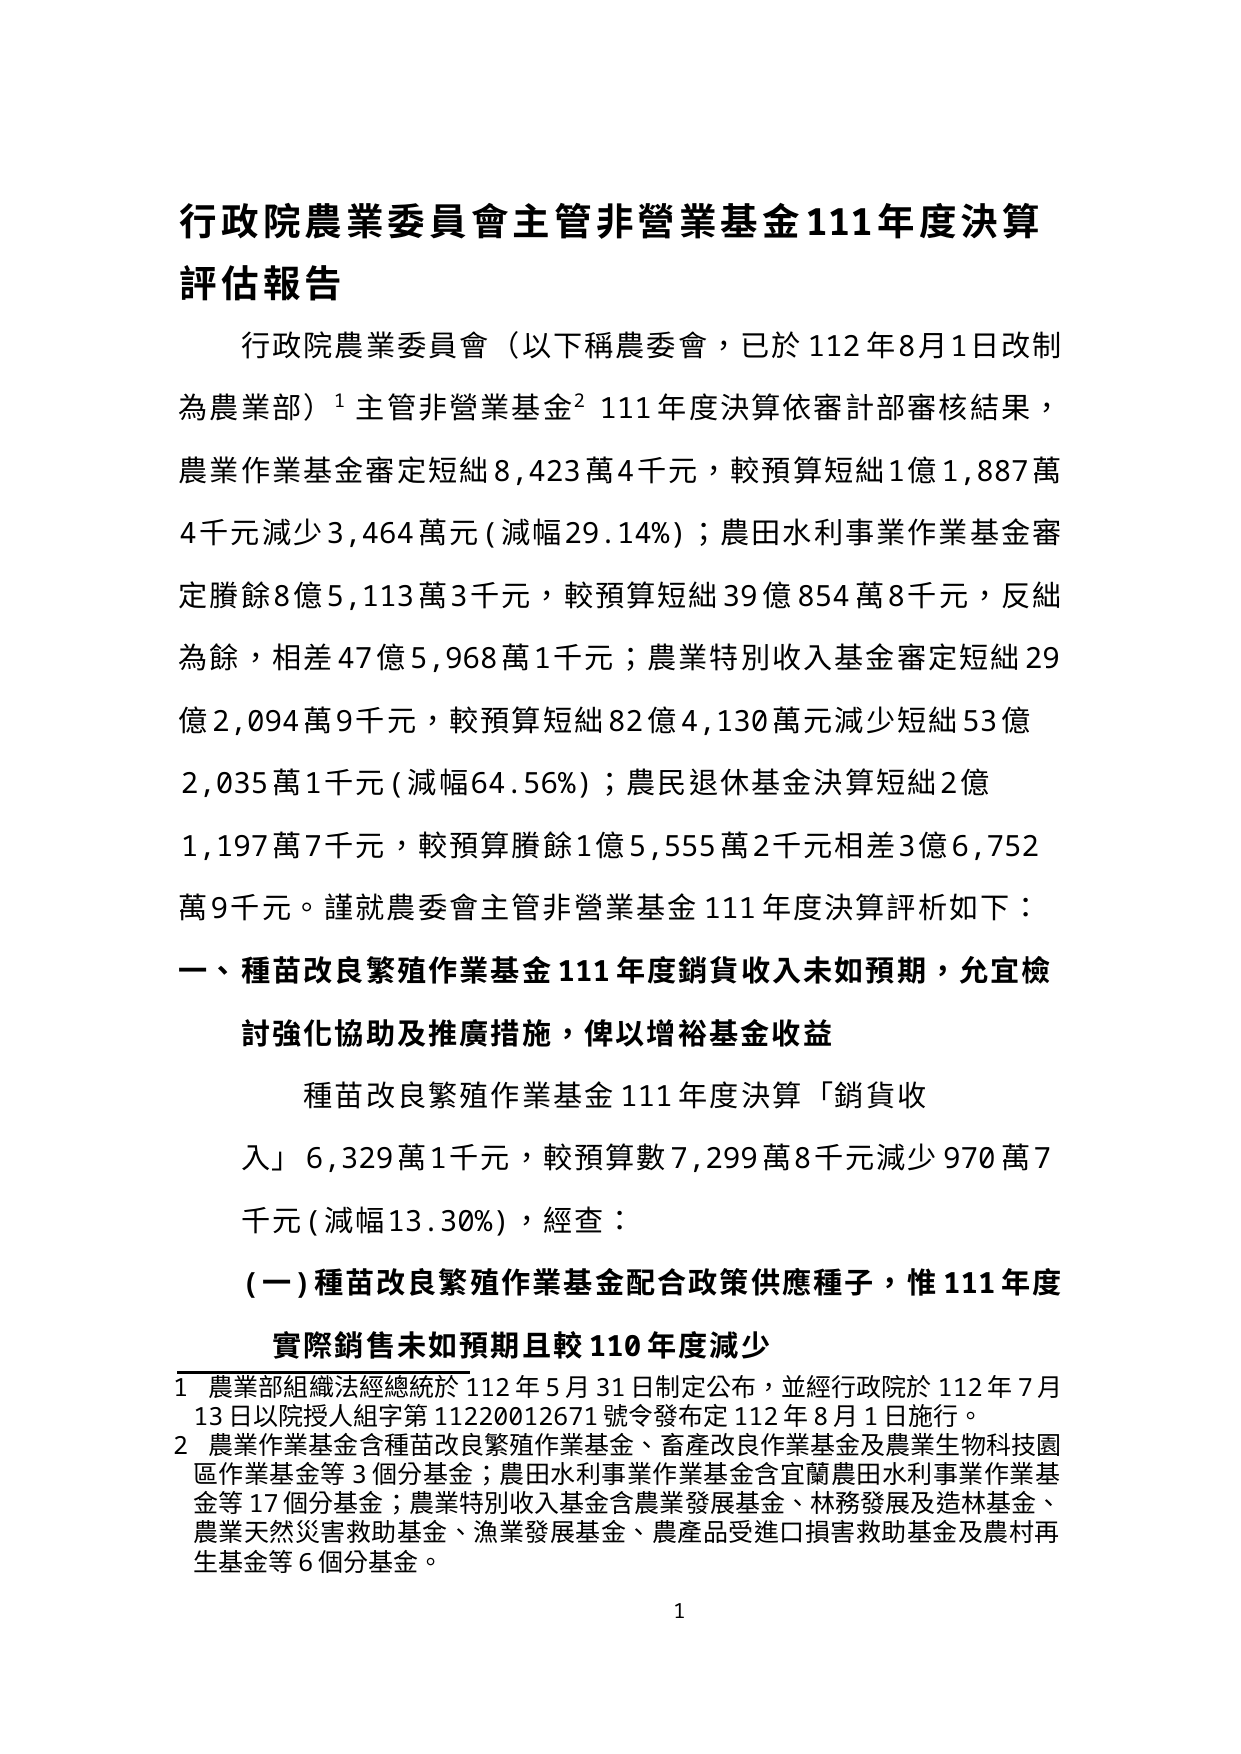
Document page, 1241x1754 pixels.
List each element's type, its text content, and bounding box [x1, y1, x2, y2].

text 行政院農業委員會主管非營業基金111年度決算評估報告 [177, 177, 1063, 302]
text (一)種苗改良繁殖作業基金配合政策供應種子，惟111年度實際銷售未如預期且較110年度減少 [236, 1240, 1063, 1365]
text 農業部組織法經總統於112年5月31日制定公布，並經行政院於112年7月13日以院授人組字第11220012671號令發布定112年8月1日施行。 [173, 1373, 1063, 1431]
text 一、種苗改良繁殖作業基金111年度銷貨收入未如預期，允宜檢討強化協助及推廣措施，俾以增裕基金收益 [177, 927, 1063, 1052]
text 行政院農業委員會（以下稱農委會，已於112年8月1日改制為農業部）主管非營業基金111年度決算依審計部審核結果，農業作業基金審定短絀8,423萬4千元，較預算短絀1億1,887萬4千元減少3,464萬元(減幅29.14%)；農田水利事業作業基金審定賸餘8億5,113萬3千元，較預算短絀39億854萬8千元，反絀為餘，相差47億5,968萬1千元；農業特別收入基金審定短絀29億2,094萬9千元，較預算短絀82億4,130萬元減少短絀53億2,035萬1千元(減幅64.56%)；農民退休基金決算短絀2億1,197萬7千元，較預算賸餘1億5,555萬2千元相差3億6,752萬9千元。謹就農委會主管非營業基金111年度決算評析如下： [177, 302, 1063, 927]
text 農業作業基金含種苗改良繁殖作業基金、畜產改良作業基金及農業生物科技園區作業基金等3個分基金；農田水利事業作業基金含宜蘭農田水利事業作業基金等17個分基金；農業特別收入基金含農業發展基金、林務發展及造林基金、農業天然災害救助基金、漁業發展基金、農產品受進口損害救助基金及農村再生基金等6個分基金。 [173, 1431, 1063, 1577]
text 種苗改良繁殖作業基金111年度決算「銷貨收入」6,329萬1千元，較預算數7,299萬8千元減少970萬7千元(減幅13.30%)，經查： [236, 1052, 1063, 1240]
